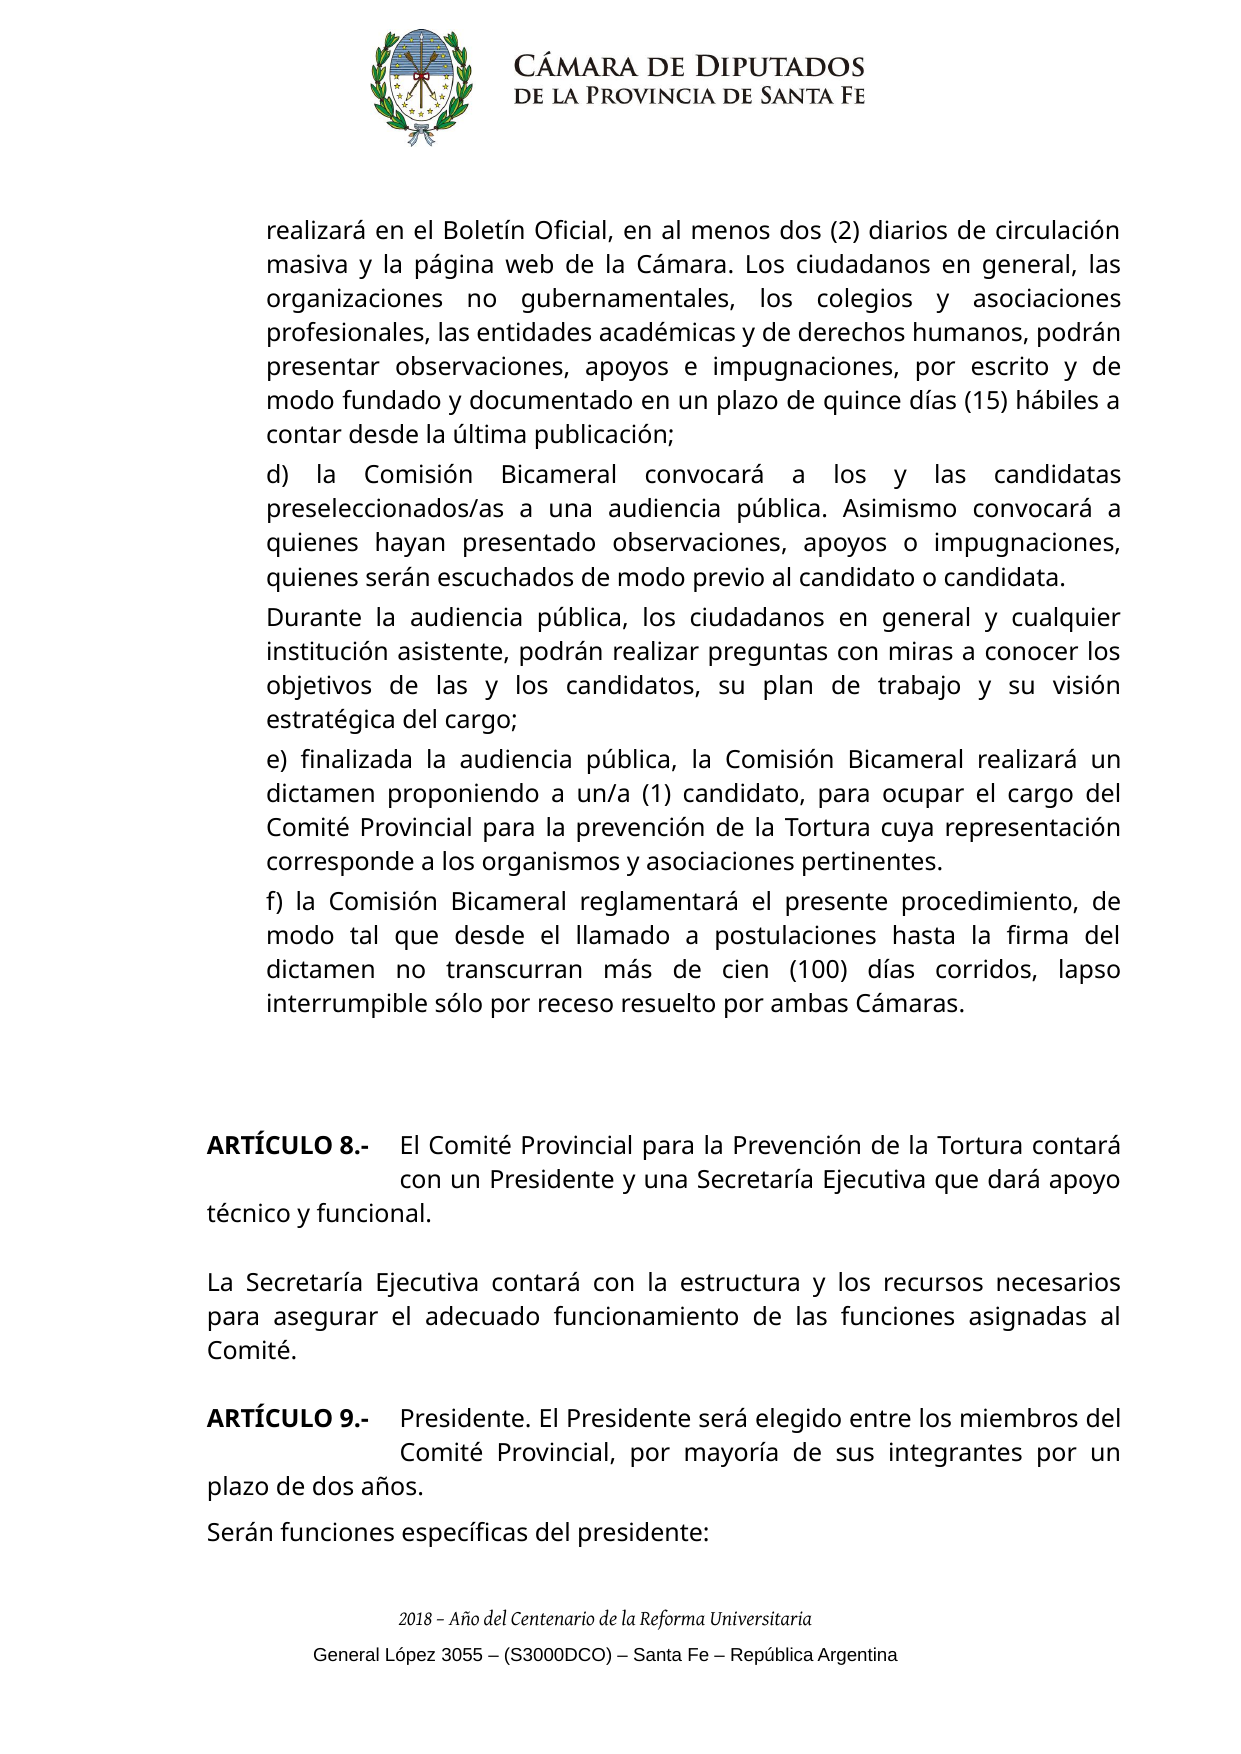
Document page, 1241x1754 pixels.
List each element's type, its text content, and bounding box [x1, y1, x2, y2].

text d) la Comisión Bicameral convocará a los y las candidatas preseleccionados/as a una audiencia pública. Asimismo convocará a quienes hayan presentado observaciones, apoyos o impugnaciones, quienes serán escuchados de modo previo al candidato o candidata. [266, 457, 1122, 593]
text Presidente. El Presidente será elegido entre los miembros del Comité Provincial, por mayoría de sus integrantes por un plazo de dos años. [207, 1400, 1122, 1503]
text realizará en el Boletín Oficial, en al menos dos (2) diarios de circulación masiva y la página web de la Cámara. Los ciudadanos en general, las organizaciones no gubernamentales, los colegios y asociaciones profesionales, las entidades académicas y de derechos humanos, podrán presentar observaciones, apoyos e impugnaciones, por escrito y de modo fundado y documentado en un plazo de quince días (15) hábiles a contar desde la última publicación; [266, 213, 1122, 451]
text Serán funciones específicas del presidente: [207, 1514, 1122, 1548]
text f) la Comisión Bicameral reglamentará el presente procedimiento, de modo tal que desde el llamado a postulaciones hasta la firma del dictamen no transcurran más de cien (100) días corridos, lapso interrumpible sólo por receso resuelto por ambas Cámaras. [266, 883, 1122, 1020]
text e) finalizada la audiencia pública, la Comisión Bicameral realizará un dictamen proponiendo a un/a (1) candidato, para ocupar el cargo del Comité Provincial para la prevención de la Tortura cuya representación corresponde a los organismos y asociaciones pertinentes. [266, 741, 1122, 878]
table_header ARTÍCULO 9.- [207, 1400, 399, 1451]
text Durante la audiencia pública, los ciudadanos en general y cualquier institución asistente, podrán realizar preguntas con miras a conocer los objetivos de las y los candidatos, su plan de trabajo y su visión estratégica del cargo; [266, 599, 1122, 735]
picture [370, 29, 865, 151]
table_header ARTÍCULO 8.- [207, 1128, 399, 1178]
text El Comité Provincial para la Prevención de la Tortura contará con un Presidente y una Secretaría Ejecutiva que dará apoyo técnico y funcional. [207, 1128, 1122, 1230]
text La Secretaría Ejecutiva contará con la estructura y los recursos necesarios para asegurar el adecuado funcionamiento de las funciones asignadas al Comité. [207, 1264, 1122, 1366]
